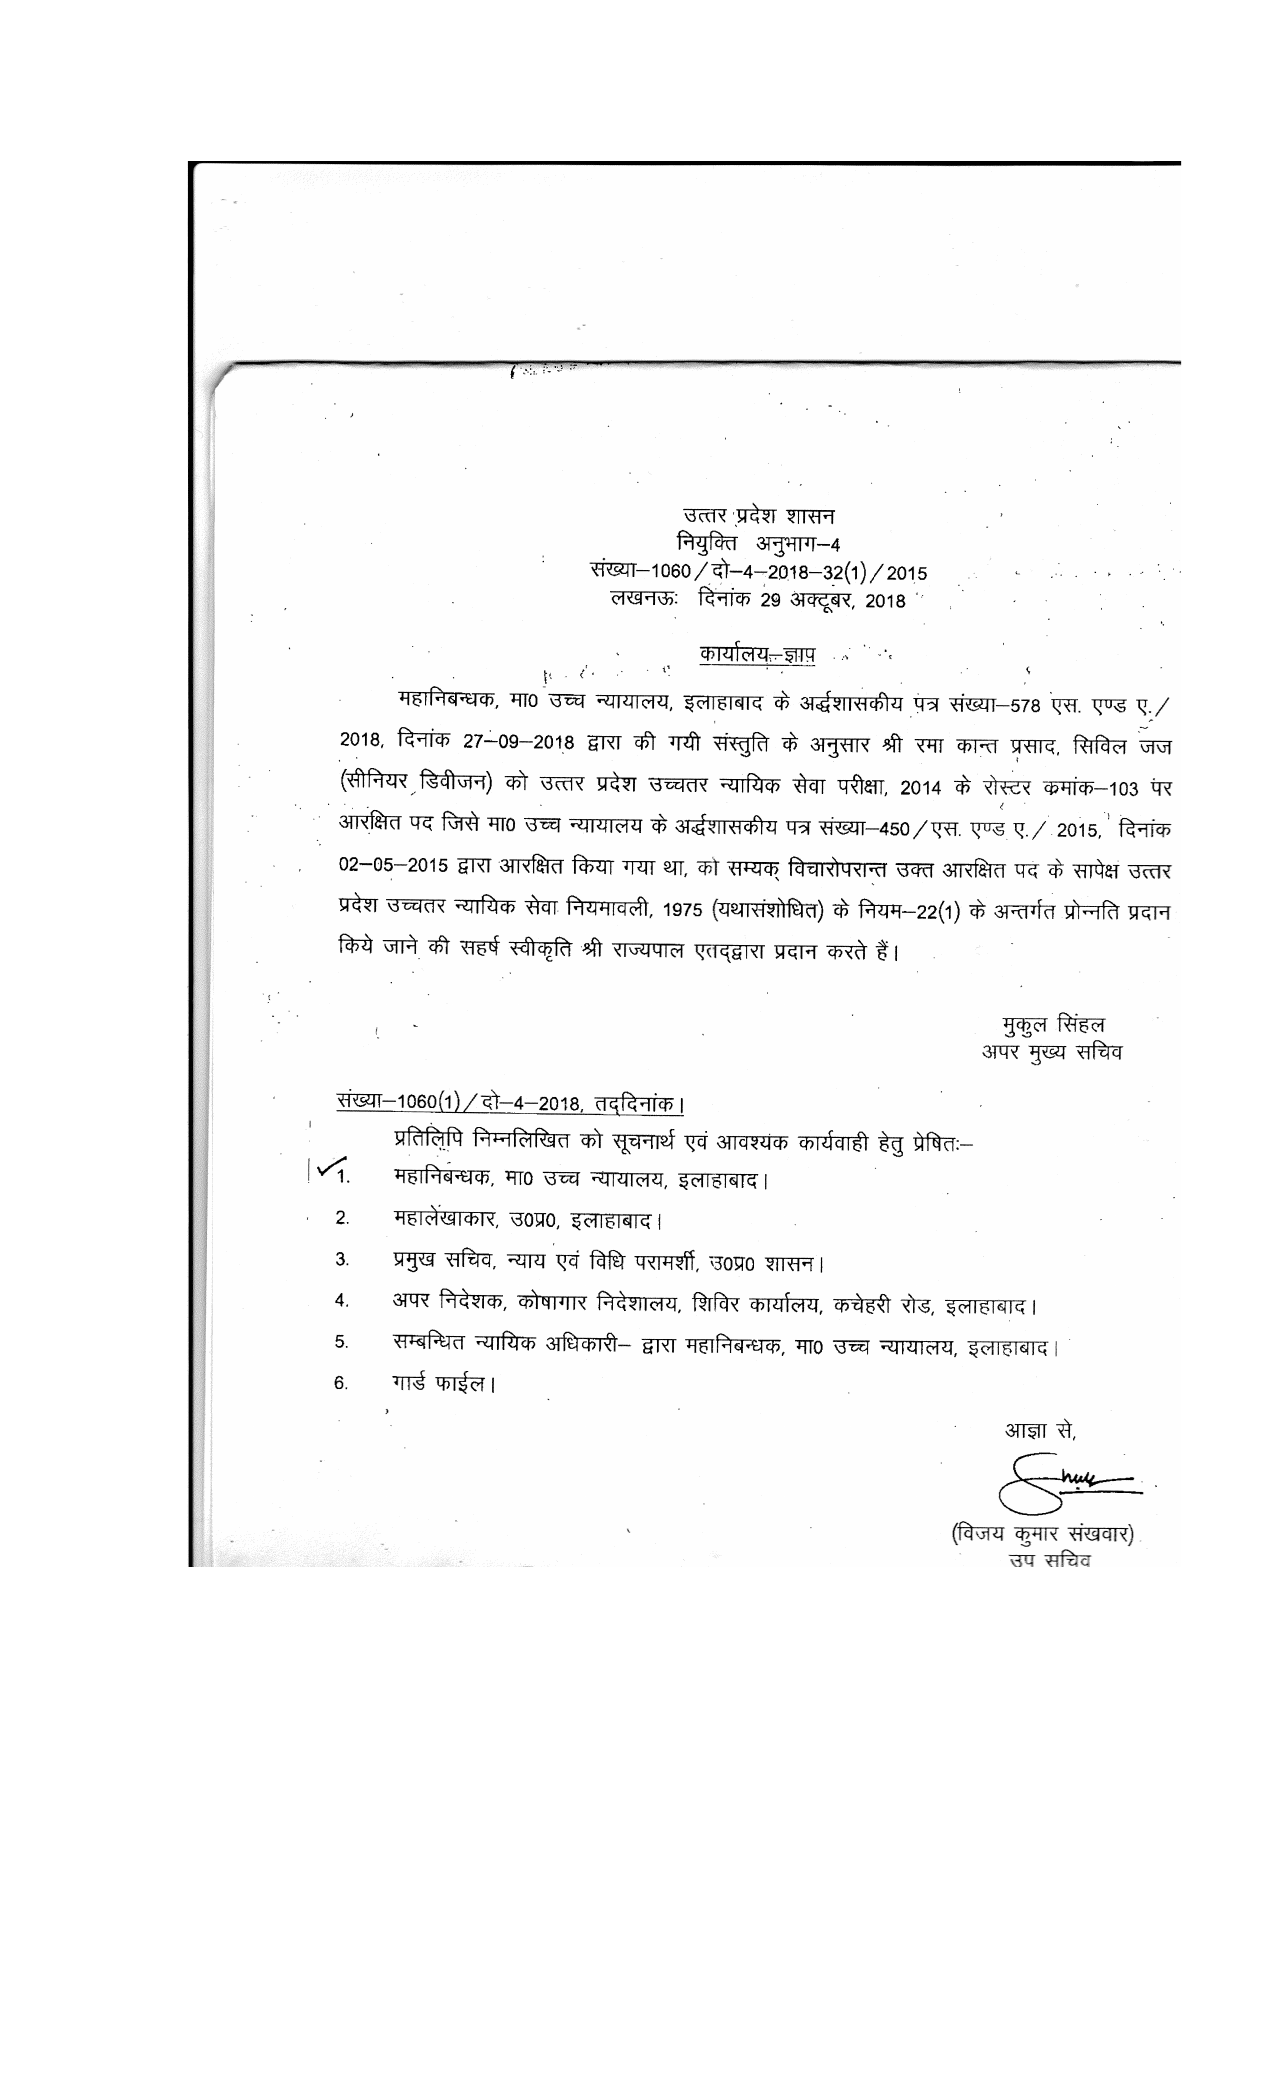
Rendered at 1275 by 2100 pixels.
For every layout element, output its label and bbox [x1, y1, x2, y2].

picture [187, 161, 1182, 1567]
